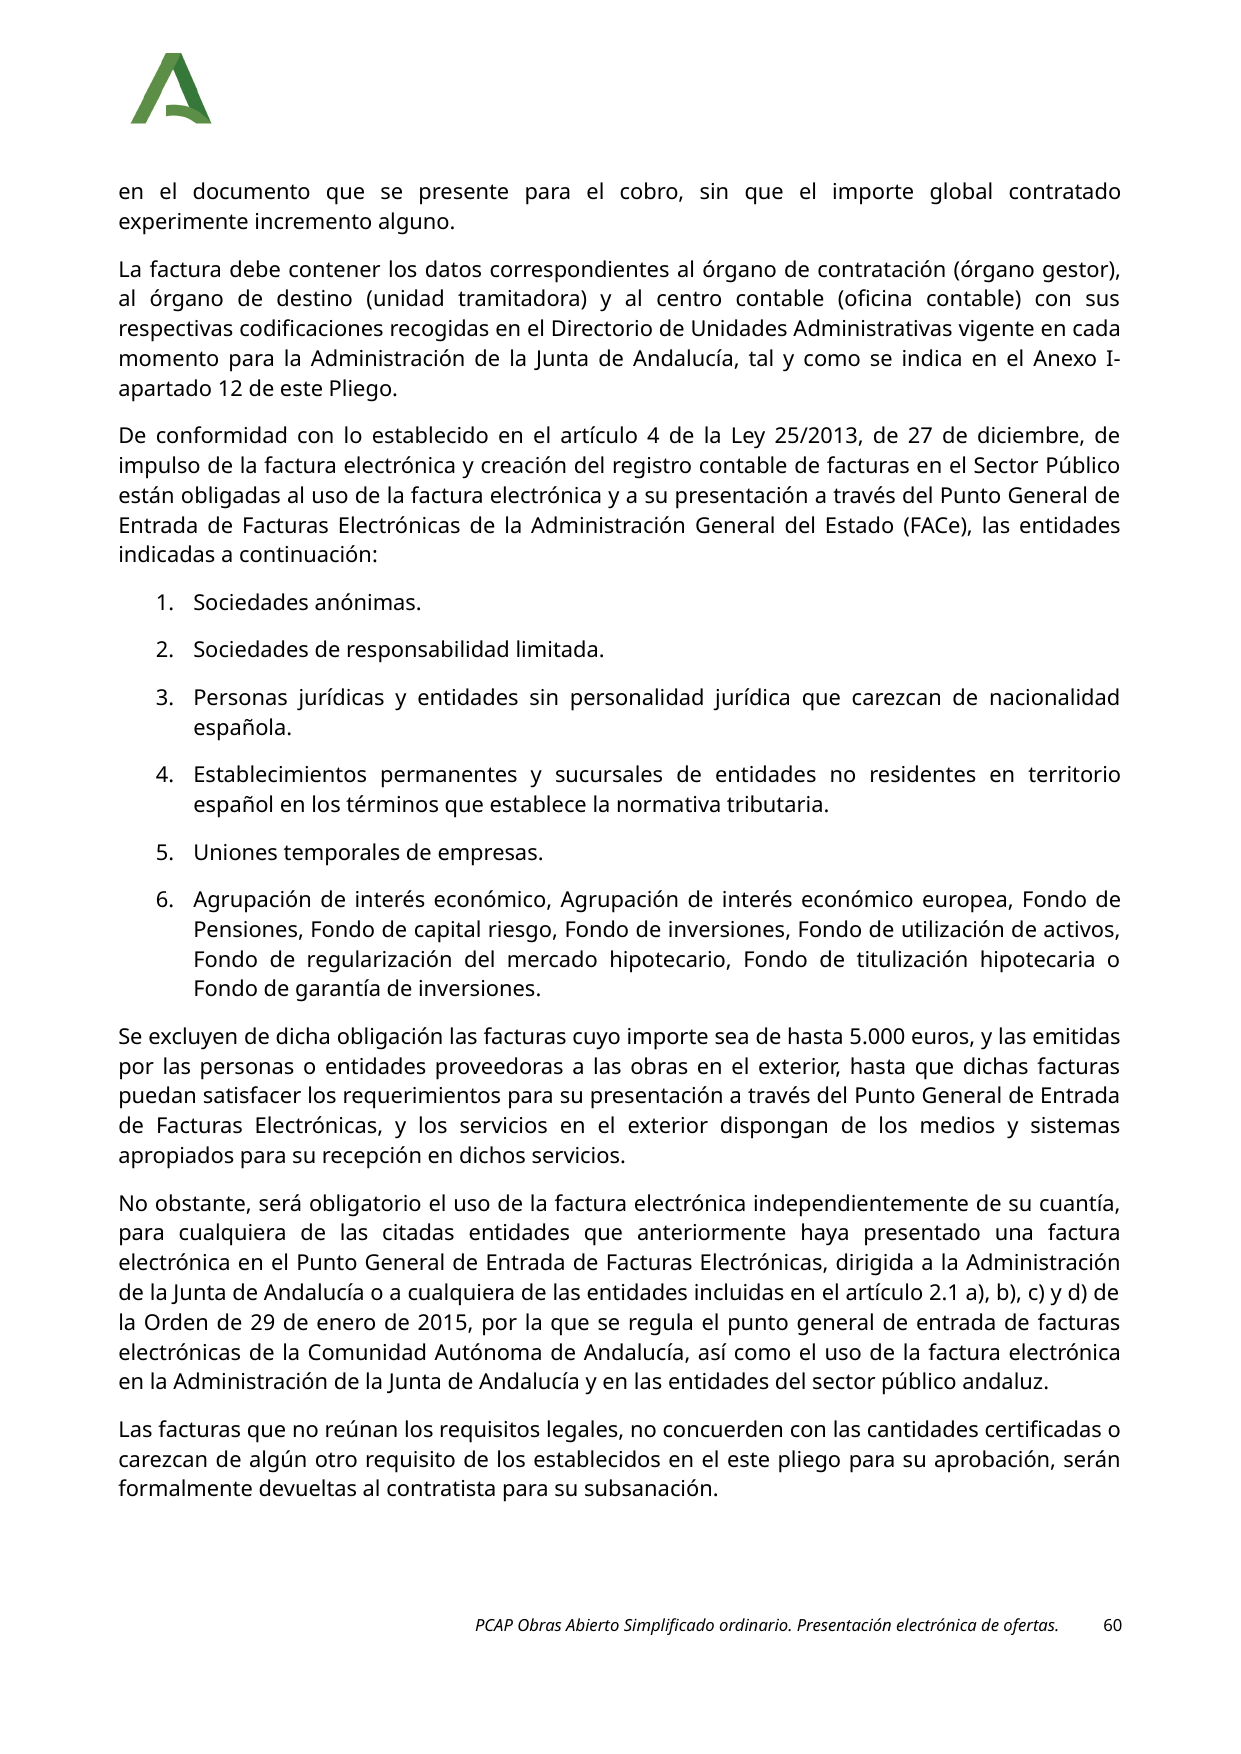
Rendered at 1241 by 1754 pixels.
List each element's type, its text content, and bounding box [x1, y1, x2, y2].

text La factura debe contener los datos correspondientes al órgano de contratación (órgano gestor), al órgano de destino (unidad tramitadora) y al centro contable (oficina contable) con sus respectivas codificaciones recogidas en el Directorio de Unidades Administrativas vigente en cada momento para la Administración de la Junta de Andalucía, tal y como se indica en el Anexo I-apartado 12 de este Pliego. [118, 254, 1122, 403]
text Se excluyen de dicha obligación las facturas cuyo importe sea de hasta 5.000 euros, y las emitidas por las personas o entidades proveedoras a las obras en el exterior, hasta que dichas facturas puedan satisfacer los requerimientos para su presentación a través del Punto General de Entrada de Facturas Electrónicas, y los servicios en el exterior dispongan de los medios y sistemas apropiados para su recepción en dichos servicios. [118, 1021, 1122, 1170]
list Sociedades anónimas. [156, 587, 1122, 617]
list Sociedades de responsabilidad limitada. [156, 634, 1122, 664]
text No obstante, será obligatorio el uso de la factura electrónica independientemente de su cuantía, para cualquiera de las citadas entidades que anteriormente haya presentado una factura electrónica en el Punto General de Entrada de Facturas Electrónicas, dirigida a la Administración de la Junta de Andalucía o a cualquiera de las entidades incluidas en el artículo 2.1 a), b), c) y d) de la Orden de 29 de enero de 2015, por la que se regula el punto general de entrada de facturas electrónicas de la Comunidad Autónoma de Andalucía, así como el uso de la factura electrónica en la Administración de la Junta de Andalucía y en las entidades del sector público andaluz. [118, 1188, 1122, 1396]
list Agrupación de interés económico, Agrupación de interés económico europea, Fondo de Pensiones, Fondo de capital riesgo, Fondo de inversiones, Fondo de utilización de activos, Fondo de regularización del mercado hipotecario, Fondo de titulización hipotecaria o Fondo de garantía de inversiones. [156, 884, 1122, 1003]
list Uniones temporales de empresas. [156, 837, 1122, 866]
list Personas jurídicas y entidades sin personalidad jurídica que carezcan de nacionalidad española. [156, 682, 1122, 742]
text Las facturas que no reúnan los requisitos legales, no concuerden con las cantidades certificadas o carezcan de algún otro requisito de los establecidos en el este pliego para su aprobación, serán formalmente devueltas al contratista para su subsanación. [118, 1414, 1122, 1503]
text en el documento que se presente para el cobro, sin que el importe global contratado experimente incremento alguno. [118, 176, 1122, 236]
list Establecimientos permanentes y sucursales de entidades no residentes en territorio español en los términos que establece la normativa tributaria. [156, 759, 1122, 819]
picture [127, 48, 216, 128]
text De conformidad con lo establecido en el artículo 4 de la Ley 25/2013, de 27 de diciembre, de impulso de la factura electrónica y creación del registro contable de facturas en el Sector Público están obligadas al uso de la factura electrónica y a su presentación a través del Punto General de Entrada de Facturas Electrónicas de la Administración General del Estado (FACe), las entidades indicadas a continuación: [118, 420, 1122, 569]
